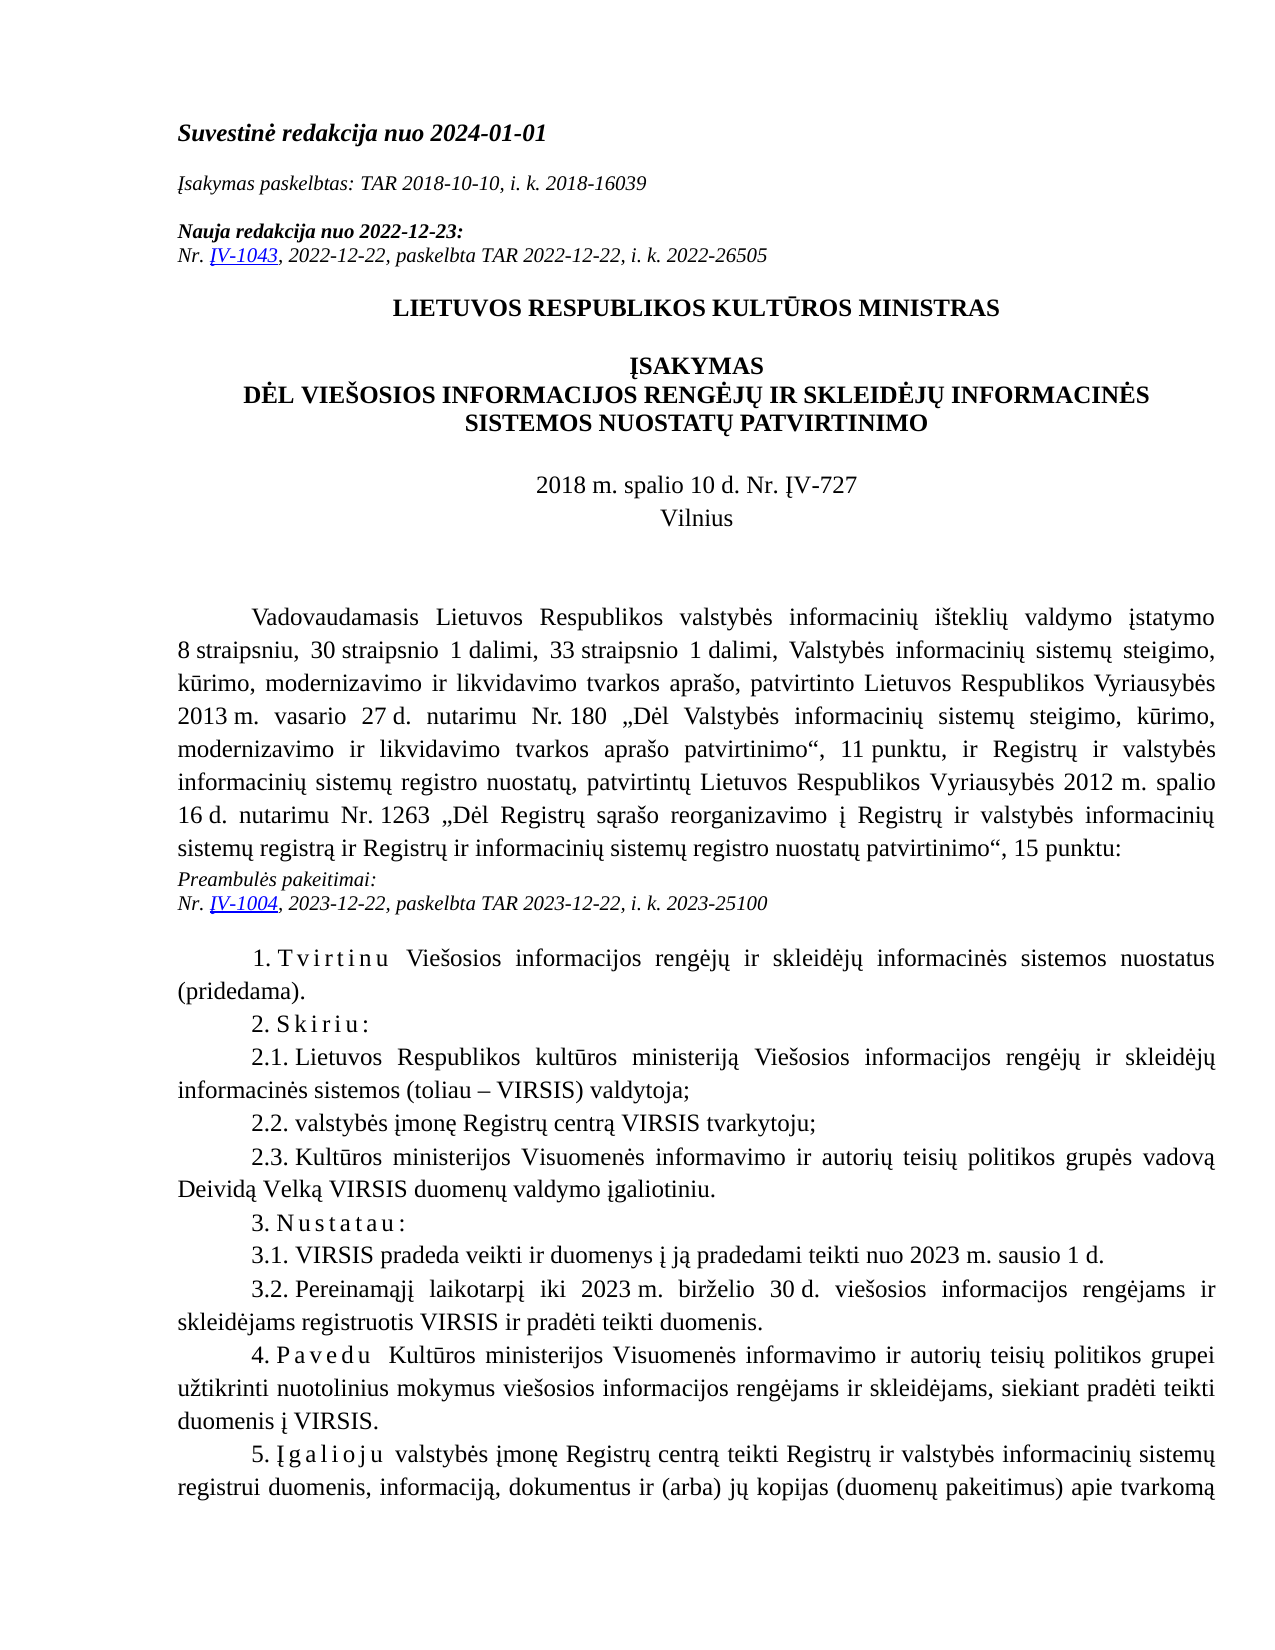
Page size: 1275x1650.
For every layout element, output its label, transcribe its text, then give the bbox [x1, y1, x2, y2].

text 5. Įgalioju valstybės įmonę Registrų centrą teikti Registrų ir valstybės informacinių sistemų registrui duomenis, informaciją, dokumentus ir (arba) jų kopijas (duomenų pakeitimus) apie tvarkomą [177, 1439, 1216, 1501]
text Vadovaudamasis Lietuvos Respublikos valstybės informacinių išteklių valdymo įstatymo 8 straipsniu, 30 straipsnio 1 dalimi, 33 straipsnio 1 dalimi, Valstybės informacinių sistemų steigimo, kūrimo, modernizavimo ir likvidavimo tvarkos aprašo, patvirtinto Lietuvos Respublikos Vyriausybės 2013 m. vasario 27 d. nutarimu Nr. 180 „Dėl Valstybės informacinių sistemų steigimo, kūrimo, modernizavimo ir likvidavimo tvarkos aprašo patvirtinimo“, 11 punktu, ir Registrų ir valstybės informacinių sistemų registro nuostatų, patvirtintų Lietuvos Respublikos Vyriausybės 2012 m. spalio 16 d. nutarimu Nr. 1263 „Dėl Registrų sąrašo reorganizavimo į Registrų ir valstybės informacinių sistemų registrą ir Registrų ir informacinių sistemų registro nuostatų patvirtinimo“, 15 punktu: [177, 602, 1216, 862]
text 2.1. Lietuvos Respublikos kultūros ministeriją Viešosios informacijos rengėjų ir skleidėjų informacinės sistemos (toliau – VIRSIS) valdytoja; [177, 1042, 1216, 1104]
text 3. Nustatau: [177, 1208, 1216, 1236]
text 2. Skiriu: [177, 1009, 1216, 1038]
text 4. Pavedu Kultūros ministerijos Visuomenės informavimo ir autorių teisių politikos grupei užtikrinti nuotolinius mokymus viešosios informacijos rengėjams ir skleidėjams, siekiant pradėti teikti duomenis į VIRSIS. [177, 1340, 1216, 1434]
text ĮSAKYMAS [177, 351, 1216, 380]
text 3.2. Pereinamąjį laikotarpį iki 2023 m. birželio 30 d. viešosios informacijos rengėjams ir skleidėjams registruotis VIRSIS ir pradėti teikti duomenis. [177, 1274, 1216, 1335]
text Suvestinė redakcija nuo 2024-01-01 [177, 118, 1216, 147]
text Vilnius [177, 503, 1216, 532]
text Nr. ĮV-1043, 2022-12-22, paskelbta TAR 2022-12-22, i. k. 2022-26505 [177, 243, 1216, 267]
text 2.3. Kultūros ministerijos Visuomenės informavimo ir autorių teisių politikos grupės vadovą Deividą Velką VIRSIS duomenų valdymo įgaliotiniu. [177, 1142, 1216, 1203]
text Įsakymas paskelbtas: TAR 2018-10-10, i. k. 2018-16039 [177, 171, 1216, 195]
text Nauja redakcija nuo 2022-12-23: [177, 219, 1216, 243]
text 2018 m. spalio 10 d. Nr. ĮV-727 [177, 470, 1216, 499]
text Nr. ĮV-1004, 2023-12-22, paskelbta TAR 2023-12-22, i. k. 2023-25100 [177, 891, 1216, 915]
text 3.1. VIRSIS pradeda veikti ir duomenys į ją pradedami teikti nuo 2023 m. sausio 1 d. [177, 1241, 1216, 1269]
text 1. Tvirtinu Viešosios informacijos rengėjų ir skleidėjų informacinės sistemos nuostatus (pridedama). [177, 943, 1216, 1005]
text 2.2. valstybės įmonę Registrų centrą VIRSIS tvarkytoju; [177, 1108, 1216, 1137]
text LIETUVOS RESPUBLIKOS KULTŪROS MINISTRAS [177, 293, 1216, 322]
text DĖL VIEŠOSIOS INFORMACIJOS RENGĖJŲ IR SKLEIDĖJŲ INFORMACINĖS SISTEMOS NUOSTATŲ PATVIRTINIMO [177, 380, 1216, 437]
text Preambulės pakeitimai: [177, 867, 1216, 891]
